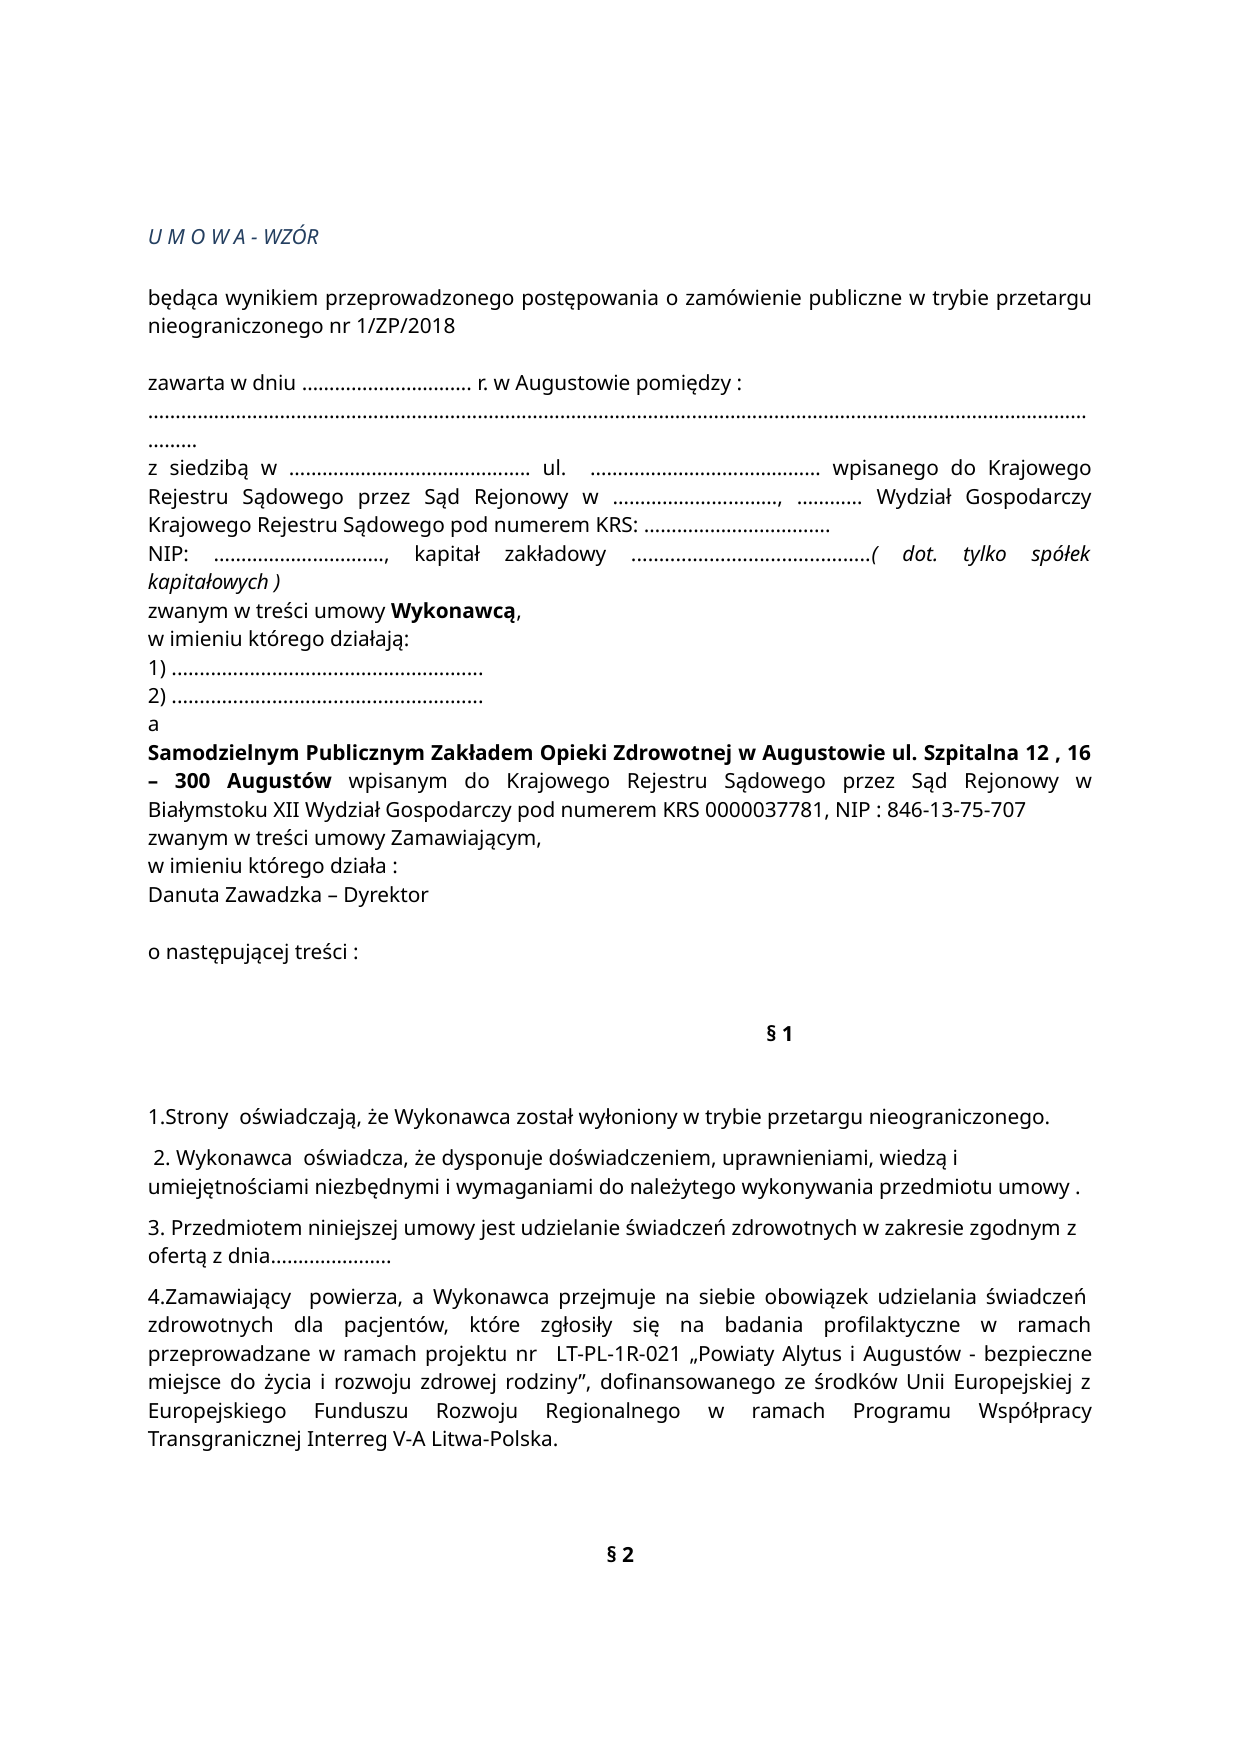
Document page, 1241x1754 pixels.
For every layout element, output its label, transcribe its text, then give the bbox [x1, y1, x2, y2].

text zwanym w treści umowy Wykonawcą, [148, 596, 1093, 624]
text zawarta w dniu …………………………. r. w Augustowie pomiędzy : [148, 368, 1093, 397]
text będąca wynikiem przeprowadzonego postępowania o zamówienie publiczne w trybie przetargu nieograniczonego nr 1/ZP/2018 [148, 283, 1093, 340]
text 2) ........................................................ [148, 681, 1093, 709]
text § 2 [148, 1540, 1093, 1568]
text z siedzibą w …………………………………….. ul. …………………………………… wpisanego do Krajowego Rejestru Sądowego przez Sąd Rejonowy w …………………………, ………… Wydział Gospodarczy Krajowego Rejestru Sądowego pod numerem KRS: ……………………………. [148, 453, 1093, 539]
text ……………………………………………………………………………………………………………………………………………………………… [148, 397, 1093, 453]
text Samodzielnym Publicznym Zakładem Opieki Zdrowotnej w Augustowie ul. Szpitalna 12 , 16 – 300 Augustów wpisanym do Krajowego Rejestru Sądowego przez Sąd Rejonowy w Białymstoku XII Wydział Gospodarczy pod numerem KRS 0000037781, NIP : 846-13-75-707 [148, 738, 1093, 823]
text NIP: …………………………., kapitał zakładowy ...........................................( dot. tylko spółek kapitałowych ) [148, 539, 1093, 596]
text § 1 [148, 1019, 1093, 1047]
text 1) ........................................................ [148, 653, 1093, 681]
text a [148, 709, 1093, 738]
text o następującej treści : [148, 937, 1093, 965]
text w imieniu którego działają: [148, 624, 1093, 653]
subtitle U M O W A - WZÓR [148, 222, 1093, 250]
text zwanym w treści umowy Zamawiającym, [148, 823, 1093, 852]
text w imieniu którego działa : [148, 852, 1093, 880]
text 2. Wykonawca oświadcza, że dysponuje doświadczeniem, uprawnieniami, wiedzą i umiejętnościami niezbędnymi i wymaganiami do należytego wykonywania przedmiotu umowy . [148, 1143, 1093, 1200]
text 3. Przedmiotem niniejszej umowy jest udzielanie świadczeń zdrowotnych w zakresie zgodnym z ofertą z dnia……..………….. [148, 1213, 1093, 1269]
text 4.Zamawiający powierza, a Wykonawca przejmuje na siebie obowiązek udzielania świadczeń zdrowotnych dla pacjentów, które zgłosiły się na badania profilaktyczne w ramach przeprowadzane w ramach projektu nr LT-PL-1R-021 „Powiaty Alytus i Augustów - bezpieczne miejsce do życia i rozwoju zdrowej rodziny”, dofinansowanego ze środków Unii Europejskiej z Europejskiego Funduszu Rozwoju Regionalnego w ramach Programu Współpracy Transgranicznej Interreg V-A Litwa-Polska. [148, 1282, 1093, 1453]
text Danuta Zawadzka – Dyrektor [148, 880, 1093, 908]
text 1.Strony oświadczają, że Wykonawca został wyłoniony w trybie przetargu nieograniczonego. [148, 1102, 1093, 1131]
